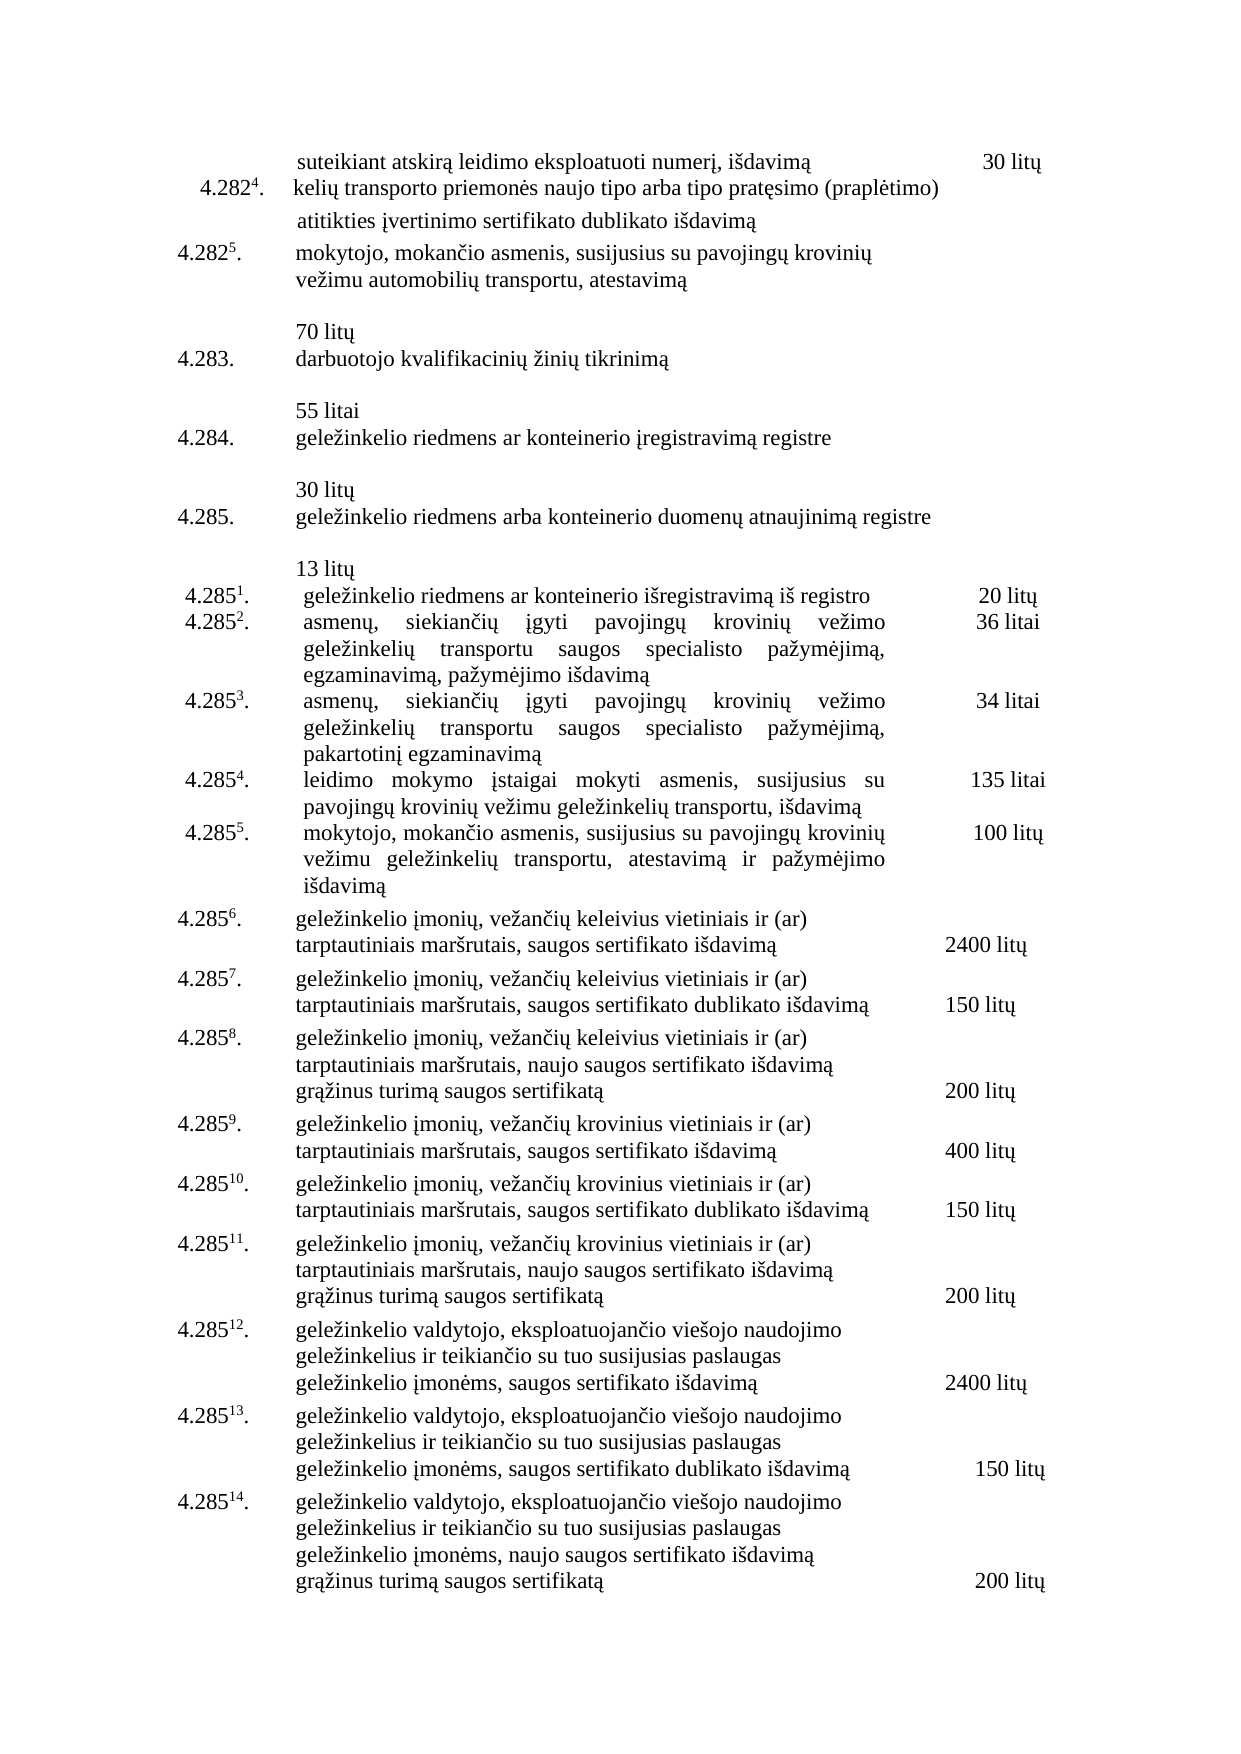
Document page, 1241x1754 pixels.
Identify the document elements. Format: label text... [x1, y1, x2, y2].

text grąžinus turimą saugos sertifikatą 200 litų [177, 1567, 1122, 1593]
table_header 20 litų [897, 582, 1119, 608]
text 4.284. geležinkelio riedmens ar konteinerio įregistravimą registre 30 litų [177, 424, 945, 503]
table_cell 135 litai [897, 766, 1119, 819]
text tarptautiniais maršrutais, saugos sertifikato išdavimą 2400 litų [252, 931, 1122, 958]
table_header 4.2851. [174, 582, 292, 608]
text geležinkelius ir teikiančio su tuo susijusias paslaugas [177, 1428, 1122, 1455]
text 4.28512. geležinkelio valdytojo, eksploatuojančio viešojo naudojimo [177, 1309, 1122, 1342]
text grąžinus turimą saugos sertifikatą 200 litų [177, 1077, 1122, 1103]
table_header geležinkelio riedmens ar konteinerio išregistravimą iš registro [292, 582, 897, 608]
table_cell 4.2852. [174, 608, 292, 687]
text tarptautiniais maršrutais, saugos sertifikato dublikato išdavimą 150 litų [252, 991, 1122, 1017]
text tarptautiniais maršrutais, naujo saugos sertifikato išdavimą [177, 1051, 1122, 1077]
text geležinkelius ir teikiančio su tuo susijusias paslaugas [177, 1342, 1122, 1369]
table_cell asmenų, siekiančių įgyti pavojingų krovinių vežimo geležinkelių transportu saugos specialisto pažymėjimą, egzaminavimą, pažymėjimo išdavimą [292, 608, 897, 687]
table_cell leidimo mokymo įstaigai mokyti asmenis, susijusius su pavojingų krovinių vežimu geležinkelių transportu, išdavimą [292, 766, 897, 819]
text geležinkelius ir teikiančio su tuo susijusias paslaugas [177, 1514, 1122, 1541]
text 4.2857. geležinkelio įmonių, vežančių keleivius vietiniais ir (ar) [177, 958, 1122, 991]
text geležinkelio įmonėms, naujo saugos sertifikato išdavimą [177, 1541, 1122, 1567]
text 4.28513. geležinkelio valdytojo, eksploatuojančio viešojo naudojimo [177, 1395, 1122, 1428]
text tarptautiniais maršrutais, saugos sertifikato dublikato išdavimą 150 litų [177, 1197, 1122, 1223]
text 4.283. darbuotojo kvalifikacinių žinių tikrinimą 55 litai [177, 345, 945, 424]
text 4.2825. mokytojo, mokančio asmenis, susijusius su pavojingų krovinių vežimu automobilių transportu, atestavimą 70 litų [177, 239, 945, 345]
table_cell 4.2855. [174, 819, 292, 898]
table_header suteikiant atskirą leidimo eksploatuoti numerį, išdavimą 4.2824. kelių transporto priemonės naujo tipo arba tipo pratęsimo (praplėtimo) atitikties įvertinimo sertifikato dublikato išdavimą [189, 148, 971, 239]
text grąžinus turimą saugos sertifikatą 200 litų [177, 1283, 1122, 1309]
text tarptautiniais maršrutais, saugos sertifikato išdavimą 400 litų [177, 1137, 1122, 1163]
table_cell asmenų, siekiančių įgyti pavojingų krovinių vežimo geležinkelių transportu saugos specialisto pažymėjimą, pakartotinį egzaminavimą [292, 687, 897, 766]
table_cell 36 litai [897, 608, 1119, 687]
text 4.28514. geležinkelio valdytojo, eksploatuojančio viešojo naudojimo [177, 1481, 1122, 1514]
table_cell 34 litai [897, 687, 1119, 766]
text 4.2856. geležinkelio įmonių, vežančių keleivius vietiniais ir (ar) [177, 898, 1122, 931]
text tarptautiniais maršrutais, naujo saugos sertifikato išdavimą [177, 1256, 1122, 1283]
text 4.285. geležinkelio riedmens arba konteinerio duomenų atnaujinimą registre 13 litų [177, 503, 945, 582]
table_cell mokytojo, mokančio asmenis, susijusius su pavojingų krovinių vežimu geležinkelių transportu, atestavimą ir pažymėjimo išdavimą [292, 819, 897, 898]
text geležinkelio įmonėms, saugos sertifikato išdavimą 2400 litų [177, 1369, 1122, 1395]
text 4.28510. geležinkelio įmonių, vežančių krovinius vietiniais ir (ar) [177, 1163, 1122, 1197]
table_cell 4.2853. [174, 687, 292, 766]
table_cell 4.2854. [174, 766, 292, 819]
text 4.2859. geležinkelio įmonių, vežančių krovinius vietiniais ir (ar) [177, 1103, 1122, 1137]
text 4.28511. geležinkelio įmonių, vežančių krovinius vietiniais ir (ar) [177, 1223, 1122, 1256]
table_cell 100 litų [897, 819, 1119, 898]
text geležinkelio įmonėms, saugos sertifikato dublikato išdavimą 150 litų [177, 1455, 1122, 1481]
table_header 30 litų [971, 148, 1133, 239]
text 4.2858. geležinkelio įmonių, vežančių keleivius vietiniais ir (ar) [177, 1017, 1122, 1051]
